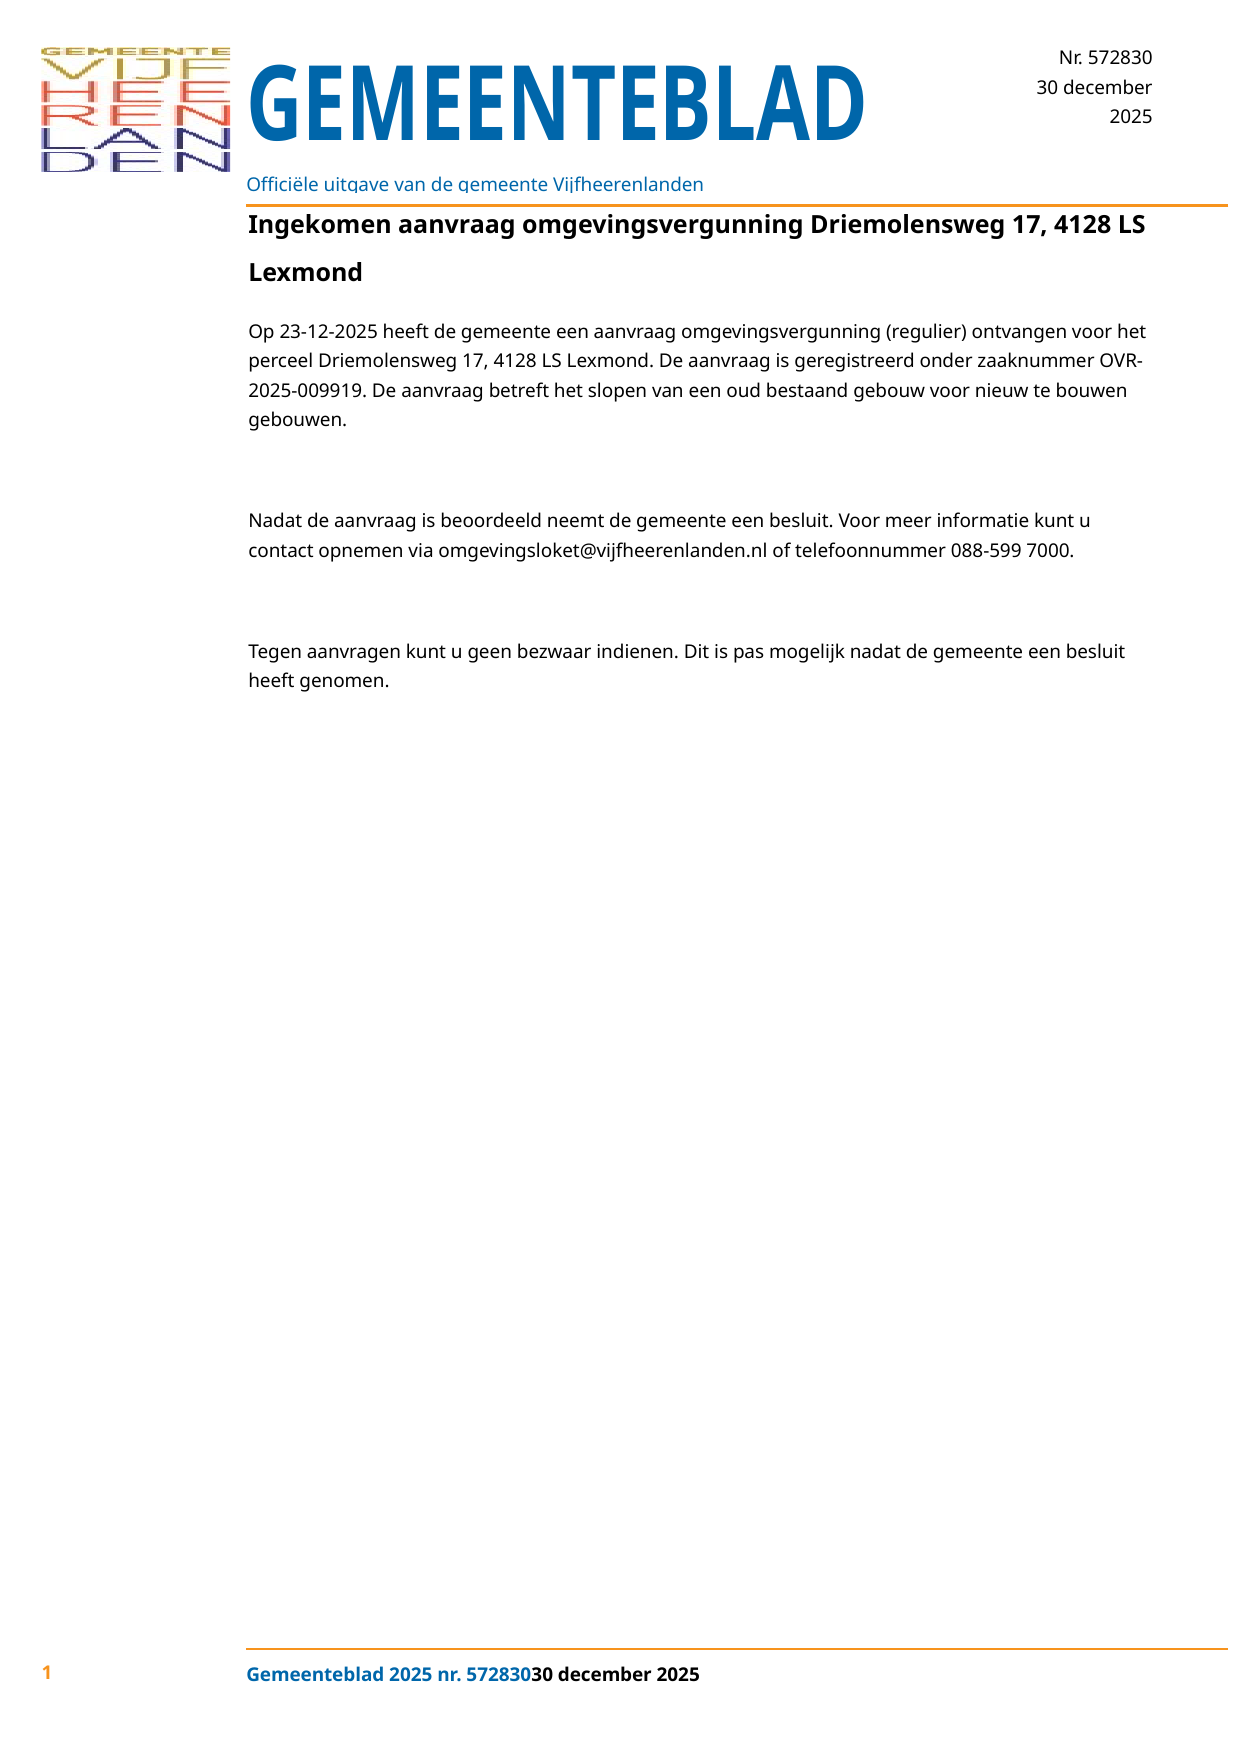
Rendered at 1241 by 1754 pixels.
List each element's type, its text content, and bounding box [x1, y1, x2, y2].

text Nadat de aanvraag is beoordeeld neemt de gemeente een besluit. Voor meer informatie kunt u contact opnemen via omgevingsloket@vijfheerenlanden.nl of telefoonnummer 088-599 7000. [248, 507, 1152, 563]
text Ingekomen aanvraag omgevingsvergunning Driemolensweg 17, 4128 LS Lexmond [248, 207, 1152, 288]
text Tegen aanvragen kunt u geen bezwaar indienen. Dit is pas mogelijk nadat de gemeente een besluit heeft genomen. [248, 638, 1152, 693]
picture [41, 47, 231, 172]
text Op 23-12-2025 heeft de gemeente een aanvraag omgevingsvergunning (regulier) ontvangen voor het perceel Driemolensweg 17, 4128 LS Lexmond. De aanvraag is geregistreerd onder zaaknummer OVR-2025-009919. De aanvraag betreft het slopen van een oud bestaand gebouw voor nieuw te bouwen gebouwen. [248, 318, 1152, 432]
